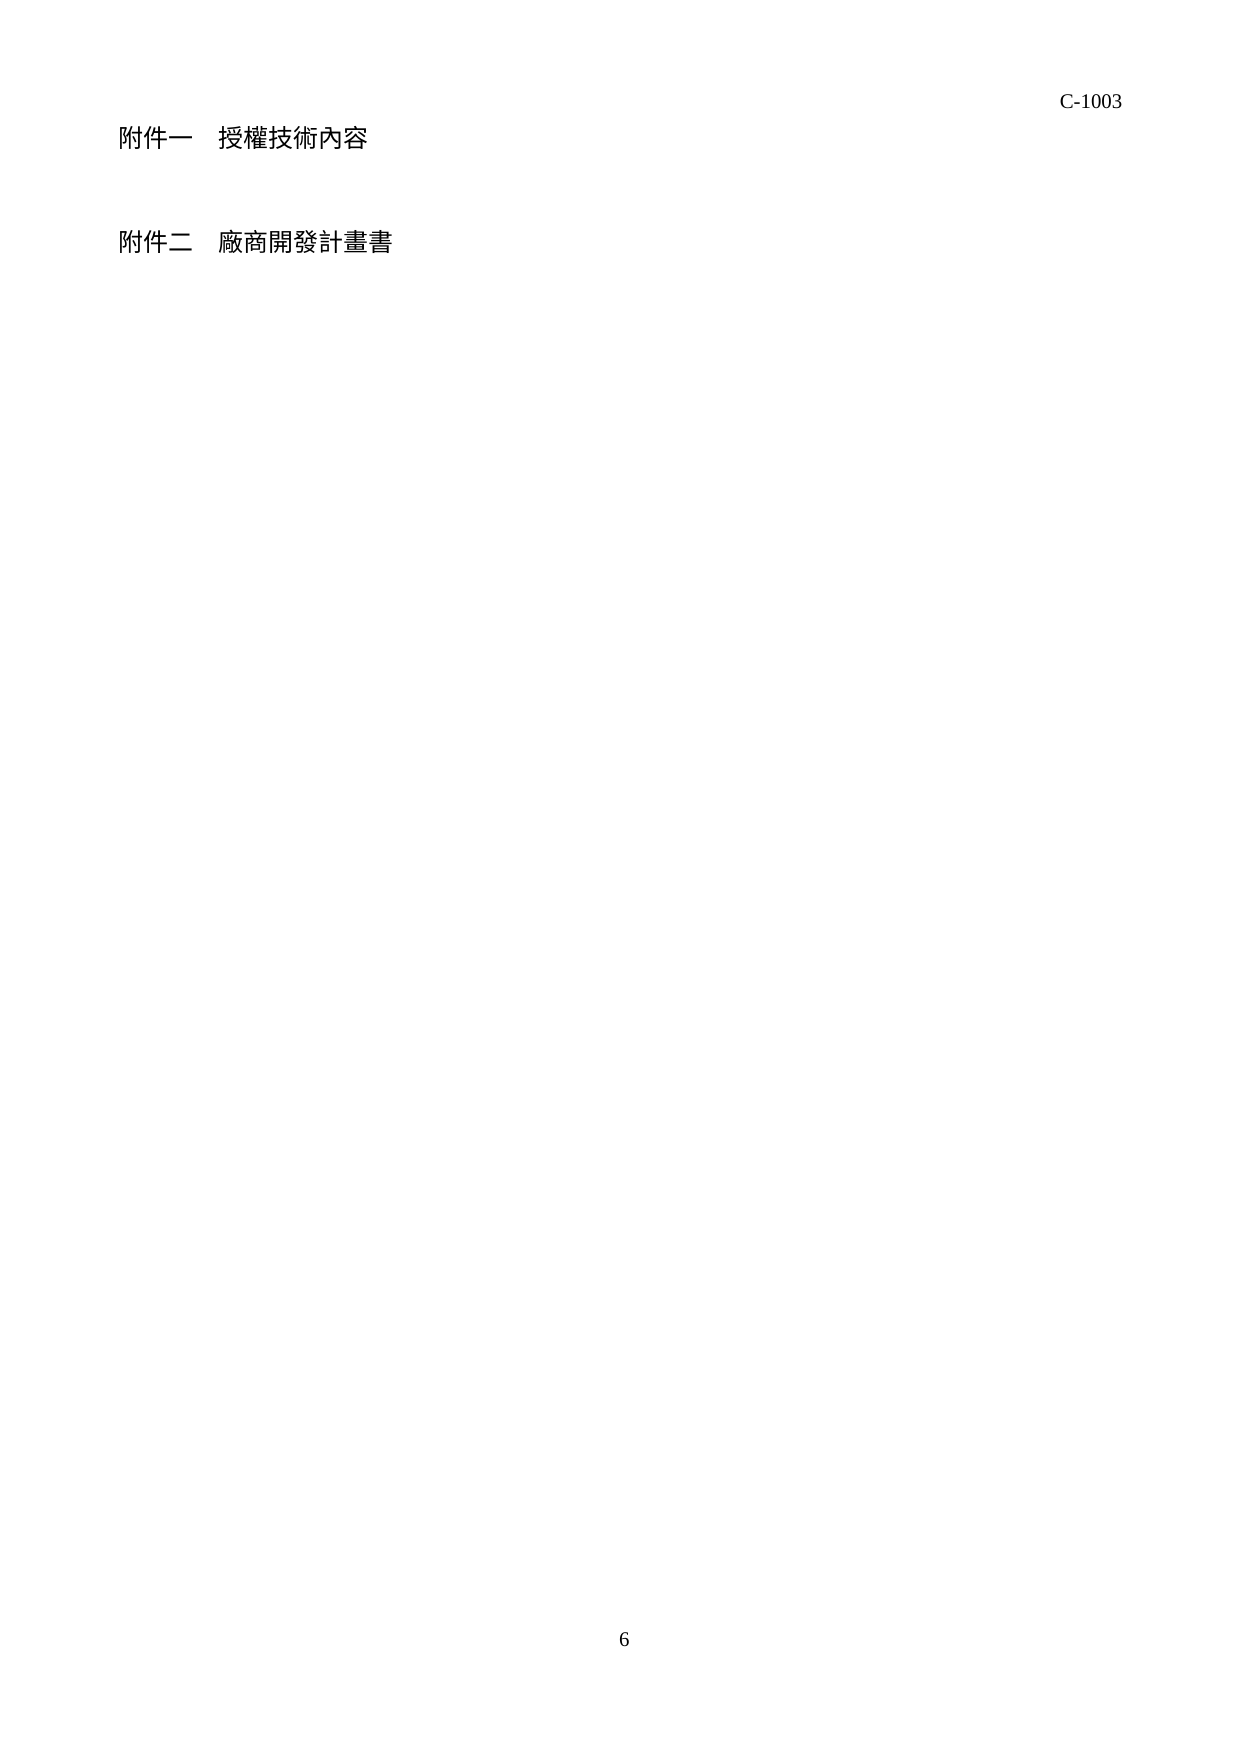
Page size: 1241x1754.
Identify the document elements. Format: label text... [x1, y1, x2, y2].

text 附件二 廠商開發計畫書 [118, 222, 1122, 259]
text 附件一 授權技術內容 [118, 118, 1122, 154]
